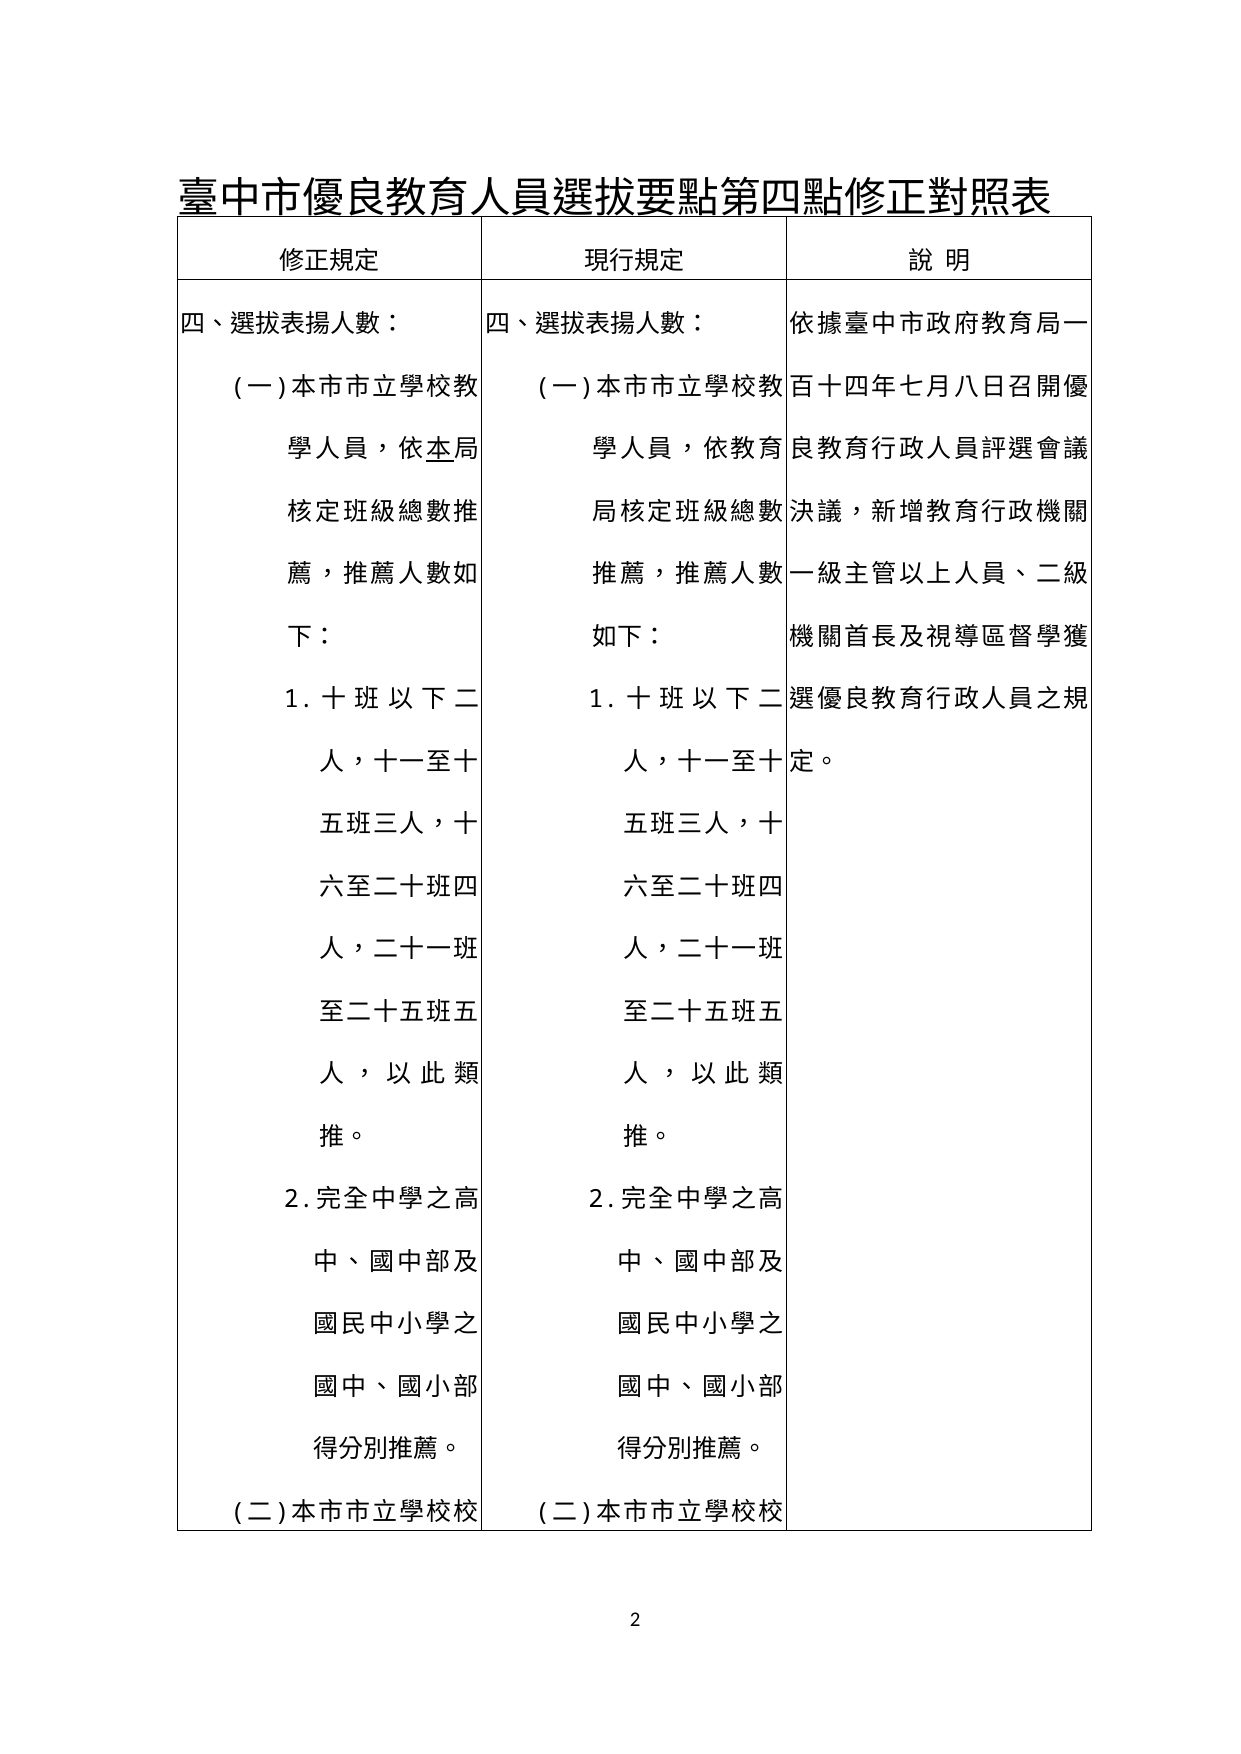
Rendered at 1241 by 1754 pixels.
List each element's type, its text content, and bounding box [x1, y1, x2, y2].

table_cell 依據臺中市政府教育局一百十四年七月八日召開優良教育行政人員評選會議決議，新增教育行政機關一級主管以上人員、二級機關首長及視導區督學獲選優良教育行政人員之規定。 [787, 280, 1091, 1530]
table_header 修正規定 [178, 217, 481, 279]
table_cell 四、選拔表揚人數： (一)本市市立學校教學人員，依教育局核定班級總數推薦，推薦人數如下： 1.十班以下二人，十一至十五班三人，十六至二十班四人，二十一班至二十五班五人，以此類推。 2.完全中學之高中、國中部及國民中小學之國中、國小部得分別推薦。 (二)本市市立學校校 [482, 280, 786, 1530]
table_header 說 明 [787, 217, 1091, 279]
table_cell 四、選拔表揚人數： (一)本市市立學校教學人員，依本局核定班級總數推薦，推薦人數如下： 1.十班以下二人，十一至十五班三人，十六至二十班四人，二十一班至二十五班五人，以此類推。 2.完全中學之高中、國中部及國民中小學之國中、國小部得分別推薦。 (二)本市市立學校校 [178, 280, 481, 1530]
text 臺中市優良教育人員選拔要點第四點修正對照表 [177, 153, 1092, 216]
table_header 現行規定 [482, 217, 786, 279]
